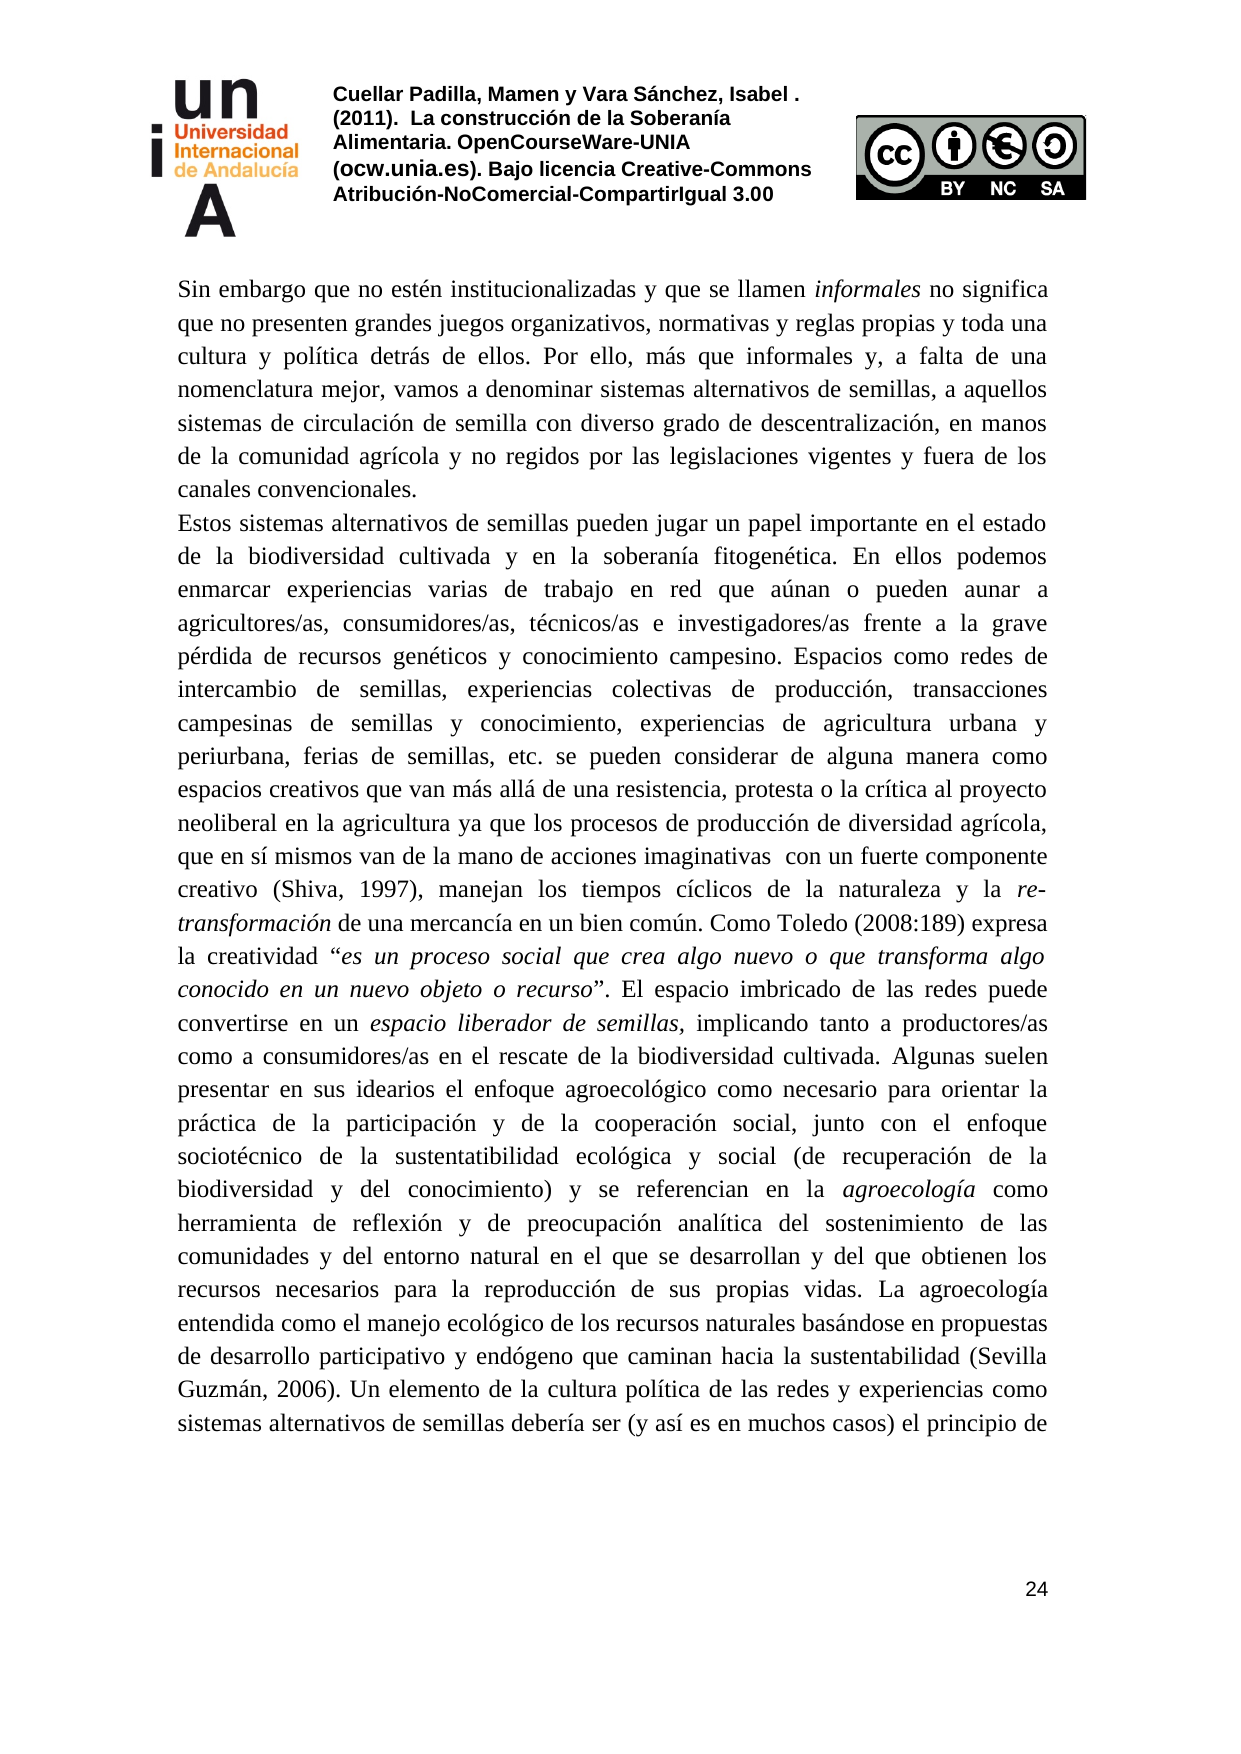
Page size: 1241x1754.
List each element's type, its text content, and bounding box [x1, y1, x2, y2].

text Sin embargo que no estén institucionalizadas y que se llamen informales no significa que no presenten grandes juegos organizativos, normativas y reglas propias y toda una cultura y política detrás de ellos. Por ello, más que informales y, a falta de una nomenclatura mejor, vamos a denominar sistemas alternativos de semillas, a aquellos sistemas de circulación de semilla con diverso grado de descentralización, en manos de la comunidad agrícola y no regidos por las legislaciones vigentes y fuera de los canales convencionales. [177, 271, 1048, 504]
picture [148, 75, 303, 240]
text Estos sistemas alternativos de semillas pueden jugar un papel importante en el estado de la biodiversidad cultivada y en la soberanía fitogenética. En ellos podemos enmarcar experiencias varias de trabajo en red que aúnan o pueden aunar a agricultores/as, consumidores/as, técnicos/as e investigadores/as frente a la grave pérdida de recursos genéticos y conocimiento campesino. Espacios como redes de intercambio de semillas, experiencias colectivas de producción, transacciones campesinas de semillas y conocimiento, experiencias de agricultura urbana y periurbana, ferias de semillas, etc. se pueden considerar de alguna manera como espacios creativos que van más allá de una resistencia, protesta o la crítica al proyecto neoliberal en la agricultura ya que los procesos de producción de diversidad agrícola, que en sí mismos van de la mano de acciones imaginativas con un fuerte componente creativo (Shiva, 1997), manejan los tiempos cíclicos de la naturaleza y la re-transformación de una mercancía en un bien común. Como Toledo (2008:189) expresa la creatividad “es un proceso social que crea algo nuevo o que transforma algo conocido en un nuevo objeto o recurso”. El espacio imbricado de las redes puede convertirse en un espacio liberador de semillas, implicando tanto a productores/as como a consumidores/as en el rescate de la biodiversidad cultivada. Algunas suelen presentar en sus idearios el enfoque agroecológico como necesario para orientar la práctica de la participación y de la cooperación social, junto con el enfoque sociotécnico de la sustentatibilidad ecológica y social (de recuperación de la biodiversidad y del conocimiento) y se referencian en la agroecología como herramienta de reflexión y de preocupación analítica del sostenimiento de las comunidades y del entorno natural en el que se desarrollan y del que obtienen los recursos necesarios para la reproducción de sus propias vidas. La agroecología entendida como el manejo ecológico de los recursos naturales basándose en propuestas de desarrollo participativo y endógeno que caminan hacia la sustentabilidad (Sevilla Guzmán, 2006). Un elemento de la cultura política de las redes y experiencias como sistemas alternativos de semillas debería ser (y así es en muchos casos) el principio de [177, 504, 1048, 1471]
